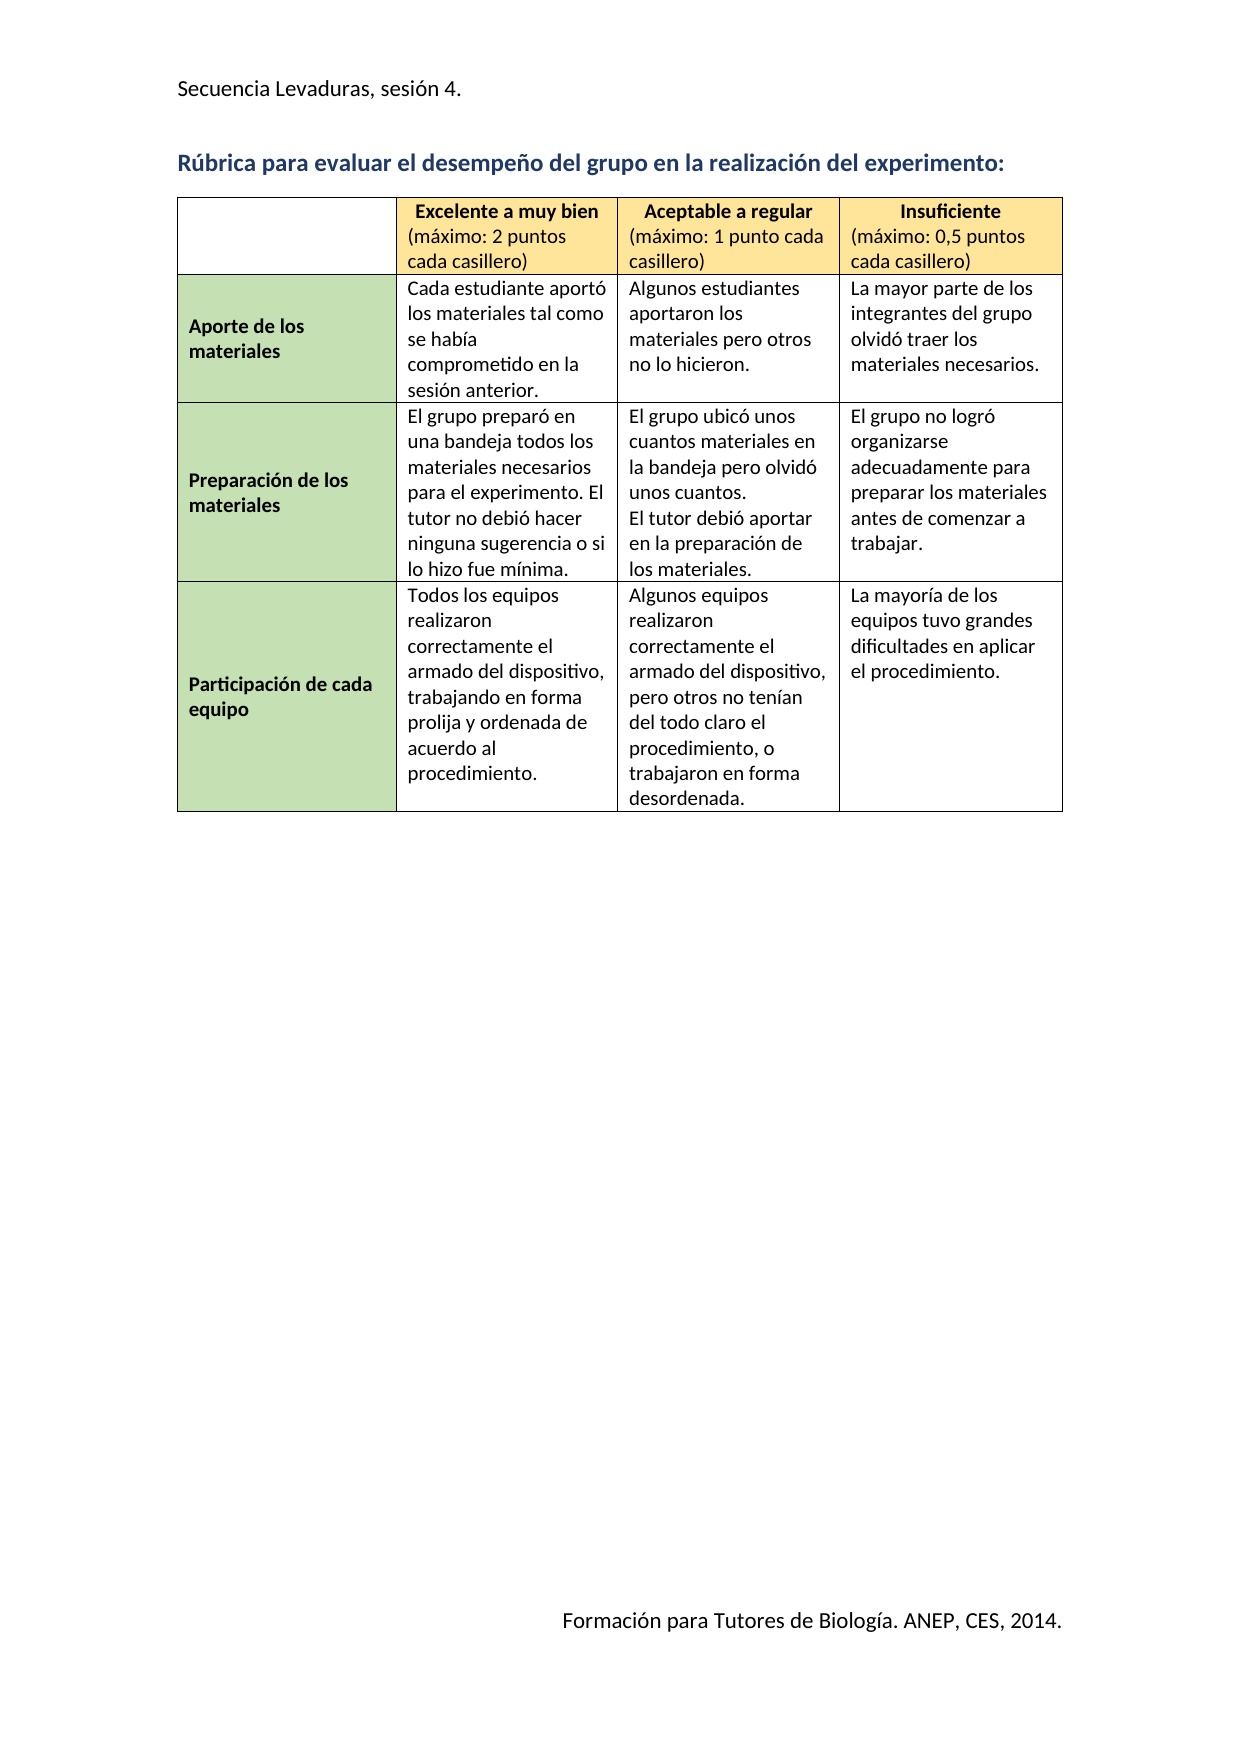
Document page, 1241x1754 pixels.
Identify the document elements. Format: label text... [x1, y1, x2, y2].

table_cell El grupo preparó en una bandeja todos los materiales necesarios para el experimento. El tutor no debió hacer ninguna sugerencia o si lo hizo fue mínima. [397, 403, 617, 581]
table_header Aceptable a regular (máximo: 1 punto cada casillero) [618, 198, 839, 274]
table_cell Aporte de los materiales [178, 275, 396, 402]
table_cell La mayor parte de los integrantes del grupo olvidó traer los materiales necesarios. [840, 275, 1062, 402]
table_cell La mayoría de los equipos tuvo grandes dificultades en aplicar el procedimiento. [840, 582, 1062, 811]
table_cell Cada estudiante aportó los materiales tal como se había comprometido en la sesión anterior. [397, 275, 617, 402]
table_cell Preparación de los materiales [178, 403, 396, 581]
table_cell Algunos equipos realizaron correctamente el armado del dispositivo, pero otros no tenían del todo claro el procedimiento, o trabajaron en forma desordenada. [618, 582, 839, 811]
table_cell Todos los equipos realizaron correctamente el armado del dispositivo, trabajando en forma prolija y ordenada de acuerdo al procedimiento. [397, 582, 617, 811]
table_header [178, 198, 396, 274]
table_header Excelente a muy bien (máximo: 2 puntos cada casillero) [397, 198, 617, 274]
table_cell Algunos estudiantes aportaron los materiales pero otros no lo hicieron. [618, 275, 839, 402]
table_cell El grupo no logró organizarse adecuadamente para preparar los materiales antes de comenzar a trabajar. [840, 403, 1062, 581]
table_header Insuficiente (máximo: 0,5 puntos cada casillero) [840, 198, 1062, 274]
text Rúbrica para evaluar el desempeño del grupo en la realización del experimento: [177, 148, 1063, 178]
table_cell El grupo ubicó unos cuantos materiales en la bandeja pero olvidó unos cuantos. El tutor debió aportar en la preparación de los materiales. [618, 403, 839, 581]
table_cell Participación de cada equipo [178, 582, 396, 811]
